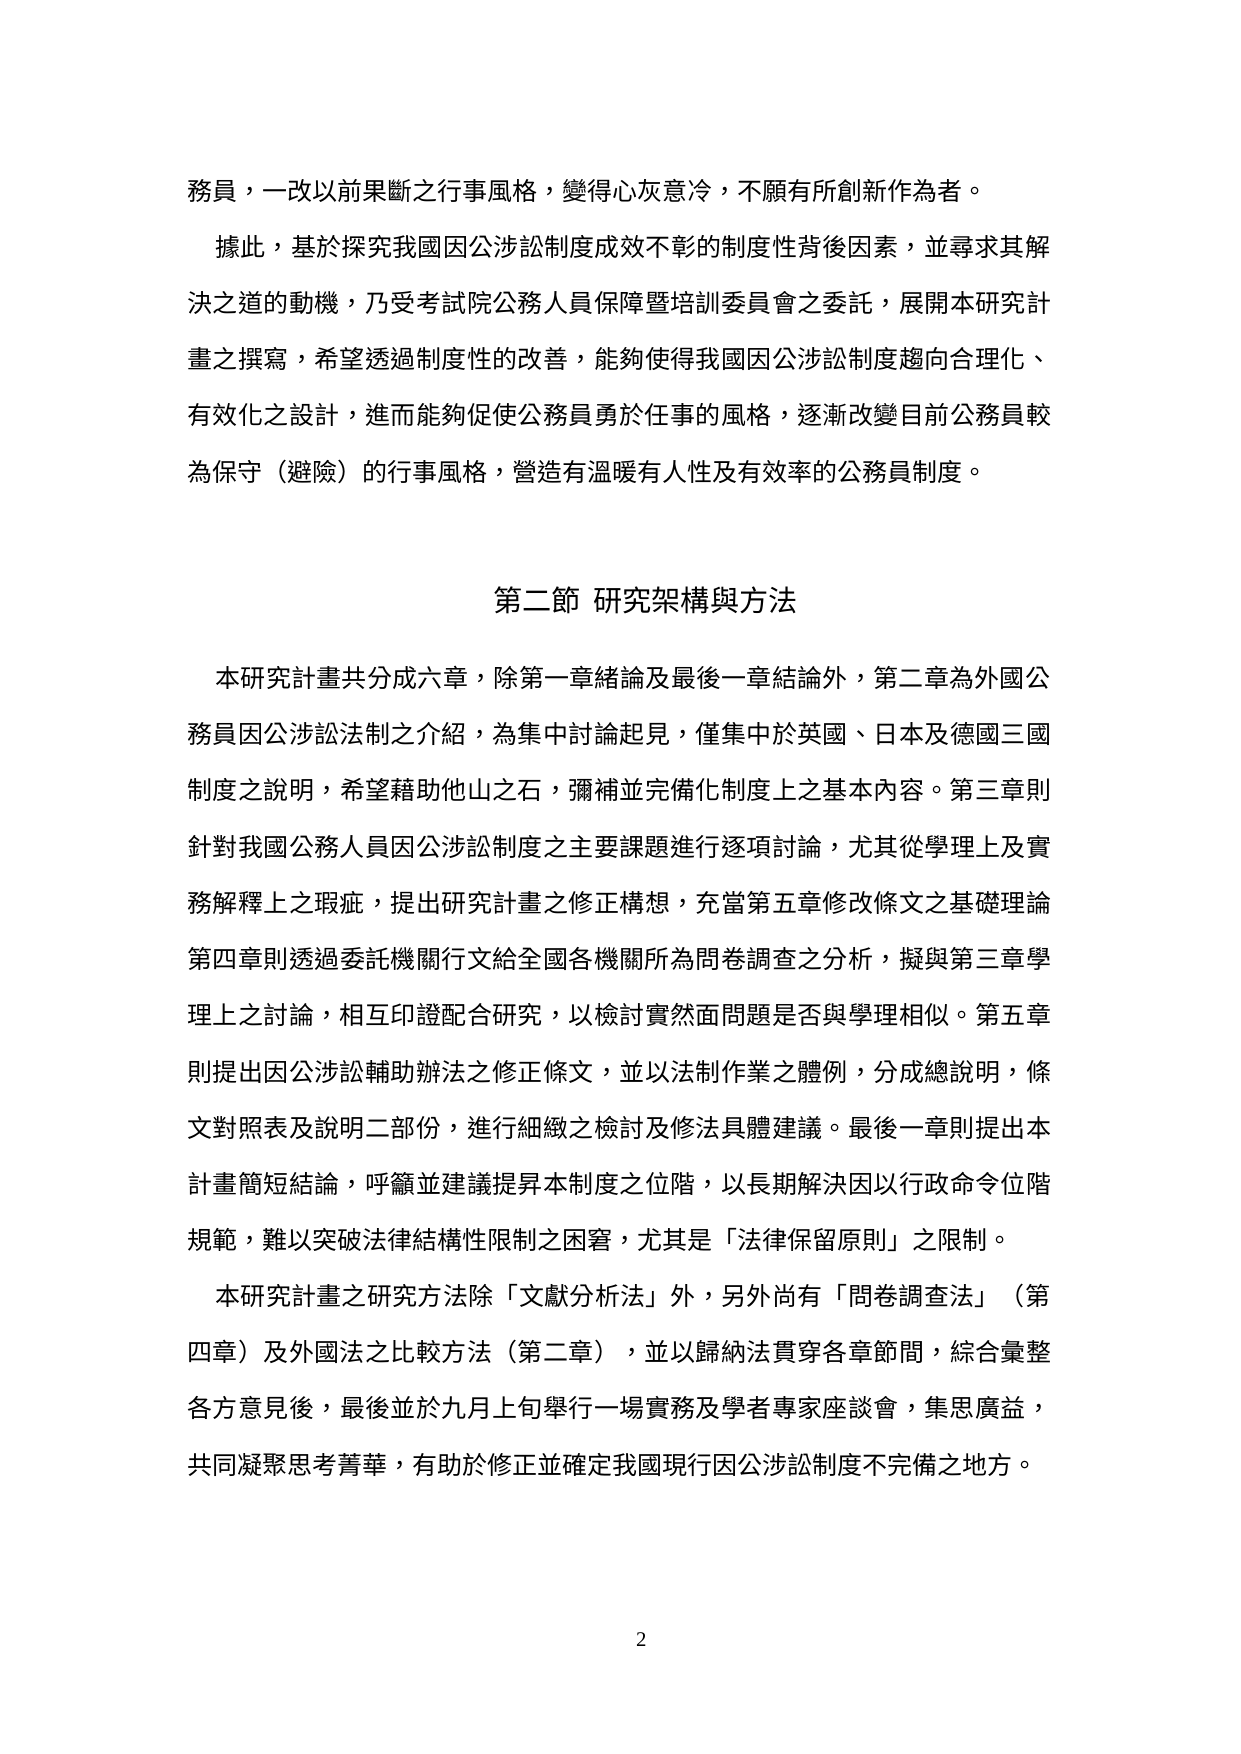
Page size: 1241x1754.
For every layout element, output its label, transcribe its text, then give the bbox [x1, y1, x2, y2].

text 本研究計畫之研究方法除「文獻分析法」外，另外尚有「問卷調查法」（第四章）及外國法之比較方法（第二章），並以歸納法貫穿各章節間，綜合彙整各方意見後，最後並於九月上旬舉行一場實務及學者專家座談會，集思廣益，共同凝聚思考菁華，有助於修正並確定我國現行因公涉訟制度不完備之地方。 [187, 1269, 1053, 1476]
text 按我國公務人員保障法第十三條雖有規定：「公務人員依法執行職務涉訟或遭受侵害時，其服務機關應延聘律師為其辯護及提供法律上之協助（第一項）。」並據此訂有「公務人員因公涉訟輔助辦法」共十條，俾利執行。但是，在事實上之成效，則似甚為有限。一方面似因公務人員普遍不甚瞭解此一制度的可用性；另外一方面也似因行政機關在拮据有限之機關預算下，亦不便多鼓勵公務員多利用此一避險工具。影響所及，此種涉訟輔助制度性之保障，似未發揮當初預設之功能。公務員因公涉訟時，需自求多福，上焉者自聘律師為其法定代理人代為處理涉訟事件，下焉者則單槍匹馬，個人獨自應付處理龐大且冗長繁雜之涉訟事務，致影響公務員戮力從公之熱忱，也連帶影響行政執行效力與機關行事外部魄力，公務員心態上也易形成保守消極，不易具有開拓性之主動積極，勇於任事之態度。在實際所生涉訟案例中，亦不乏可見涉訟後之公務員，一改以前果斷之行事風格，變得心灰意冷，不願有所創新作為者。 [187, 164, 1053, 202]
text 據此，基於探究我國因公涉訟制度成效不彰的制度性背後因素，並尋求其解決之道的動機，乃受考試院公務人員保障暨培訓委員會之委託，展開本研究計畫之撰寫，希望透過制度性的改善，能夠使得我國因公涉訟制度趨向合理化、有效化之設計，進而能夠促使公務員勇於任事的風格，逐漸改變目前公務員較為保守（避險）的行事風格，營造有溫暖有人性及有效率的公務員制度。 [187, 220, 1053, 483]
text 本研究計畫共分成六章，除第一章緒論及最後一章結論外，第二章為外國公務員因公涉訟法制之介紹，為集中討論起見，僅集中於英國、日本及德國三國制度之說明，希望藉助他山之石，彌補並完備化制度上之基本內容。第三章則針對我國公務人員因公涉訟制度之主要課題進行逐項討論，尤其從學理上及實務解釋上之瑕疵，提出研究計畫之修正構想，充當第五章修改條文之基礎理論。第四章則透過委託機關行文給全國各機關所為問卷調查之分析，擬與第三章學理上之討論，相互印證配合研究，以檢討實然面問題是否與學理相似。第五章則提出因公涉訟輔助辦法之修正條文，並以法制作業之體例，分成總說明，條文對照表及說明二部份，進行細緻之檢討及修法具體建議。最後一章則提出本計畫簡短結論，呼籲並建議提昇本制度之位階，以長期解決因以行政命令位階規範，難以突破法律結構性限制之困窘，尤其是「法律保留原則」之限制。 [187, 651, 1053, 1251]
list 研究架構與方法 [237, 555, 1053, 630]
